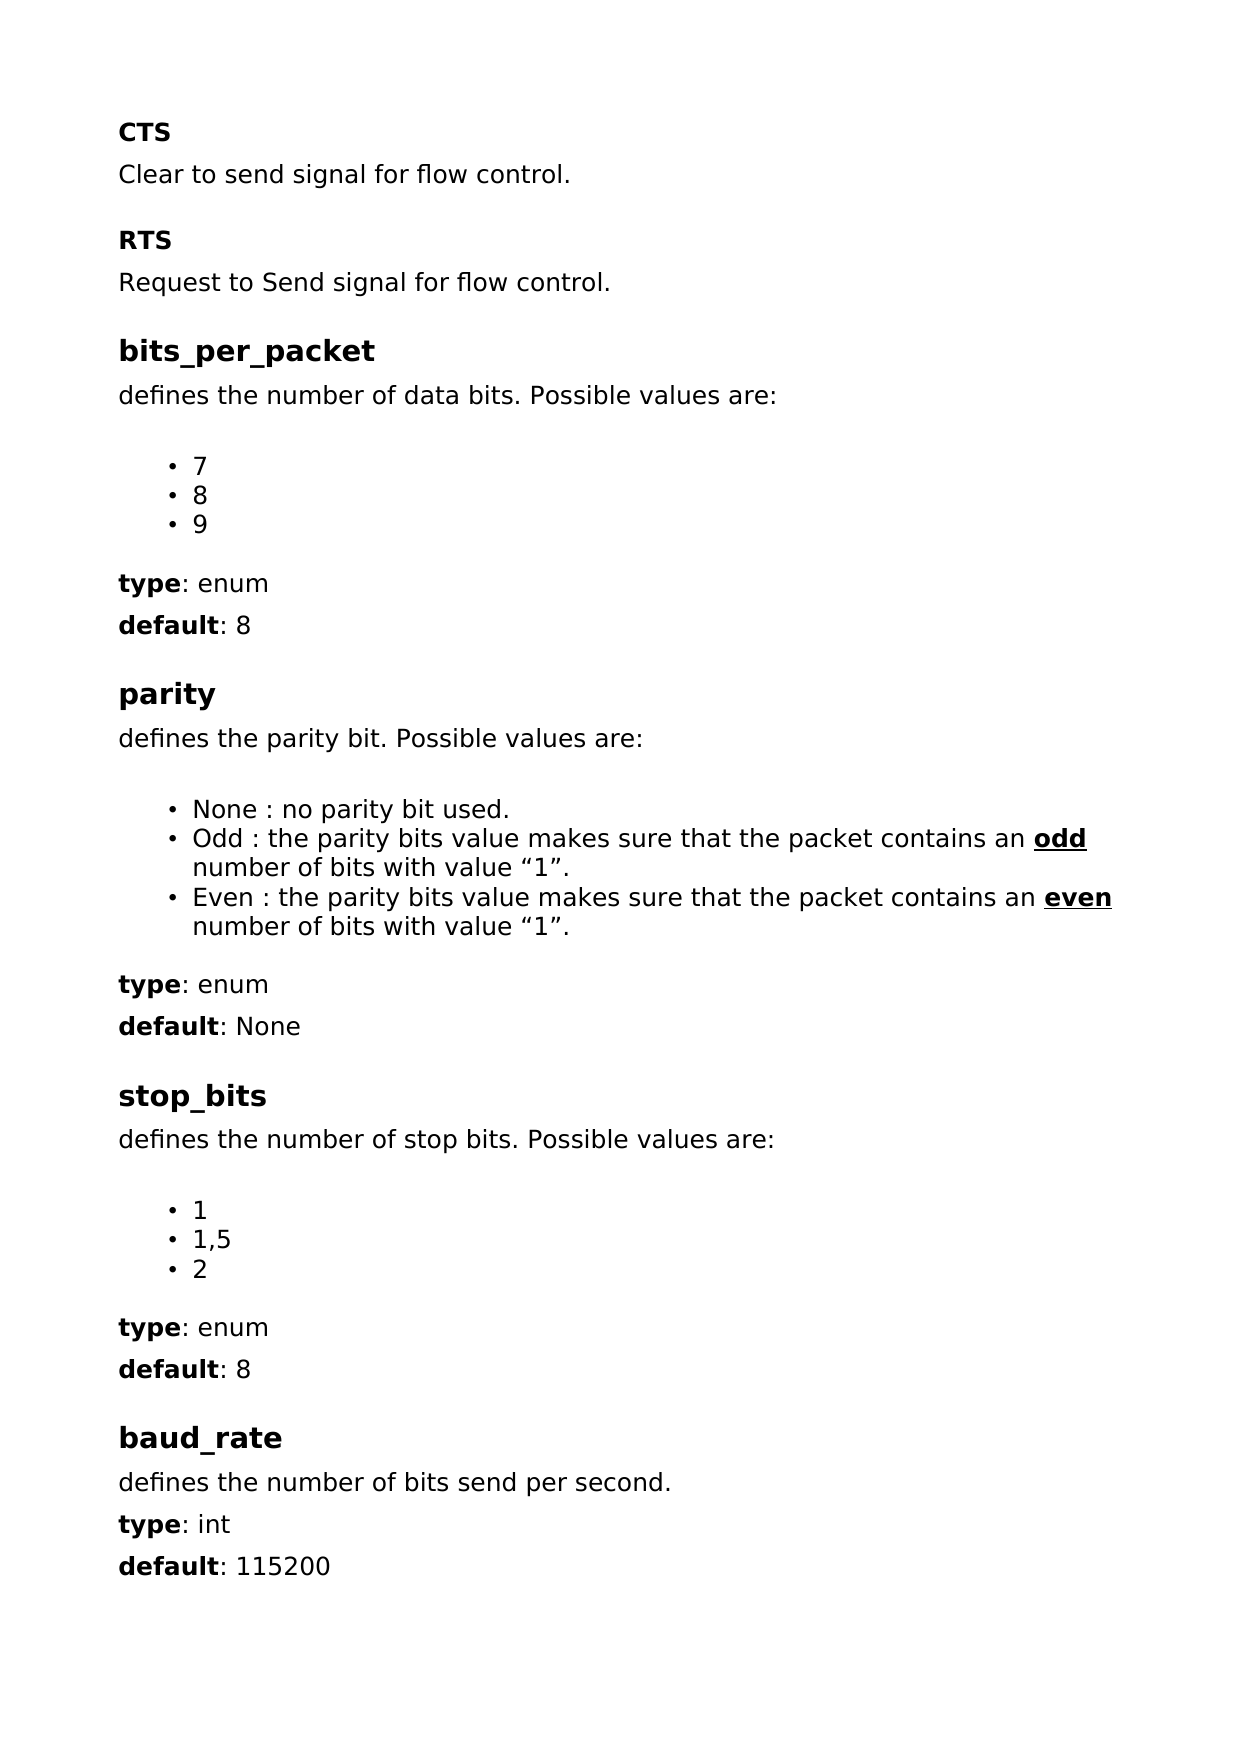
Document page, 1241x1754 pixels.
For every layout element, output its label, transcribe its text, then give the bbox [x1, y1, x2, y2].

list Odd : the parity bits value makes sure that the packet contains an odd number of bits with value “1”. [177, 824, 1122, 883]
subtitle RTS [118, 226, 1122, 256]
text type: enum [118, 569, 1122, 598]
text default: 8 [118, 611, 1122, 640]
subtitle stop_bits [118, 1079, 1122, 1113]
text Request to Send signal for flow control. [118, 268, 1122, 297]
list 8 [177, 482, 1122, 511]
text default: 115200 [118, 1552, 1122, 1581]
text type: int [118, 1510, 1122, 1539]
subtitle CTS [118, 118, 1122, 147]
subtitle baud_rate [118, 1422, 1122, 1456]
text defines the number of bits send per second. [118, 1468, 1122, 1497]
text defines the number of data bits. Possible values are: [118, 381, 1122, 410]
subtitle bits_per_packet [118, 335, 1122, 369]
text defines the number of stop bits. Possible values are: [118, 1125, 1122, 1154]
list 9 [177, 511, 1122, 540]
subtitle parity [118, 678, 1122, 712]
text Clear to send signal for flow control. [118, 160, 1122, 189]
list Even : the parity bits value makes sure that the packet contains an even number of bits with value “1”. [177, 883, 1122, 941]
list 1 [177, 1197, 1122, 1226]
text default: 8 [118, 1355, 1122, 1384]
text type: enum [118, 971, 1122, 1000]
text type: enum [118, 1313, 1122, 1343]
text default: None [118, 1012, 1122, 1041]
list 1,5 [177, 1226, 1122, 1255]
list None : no parity bit used. [177, 795, 1122, 824]
text defines the parity bit. Possible values are: [118, 724, 1122, 753]
list 7 [177, 452, 1122, 482]
list 2 [177, 1255, 1122, 1284]
